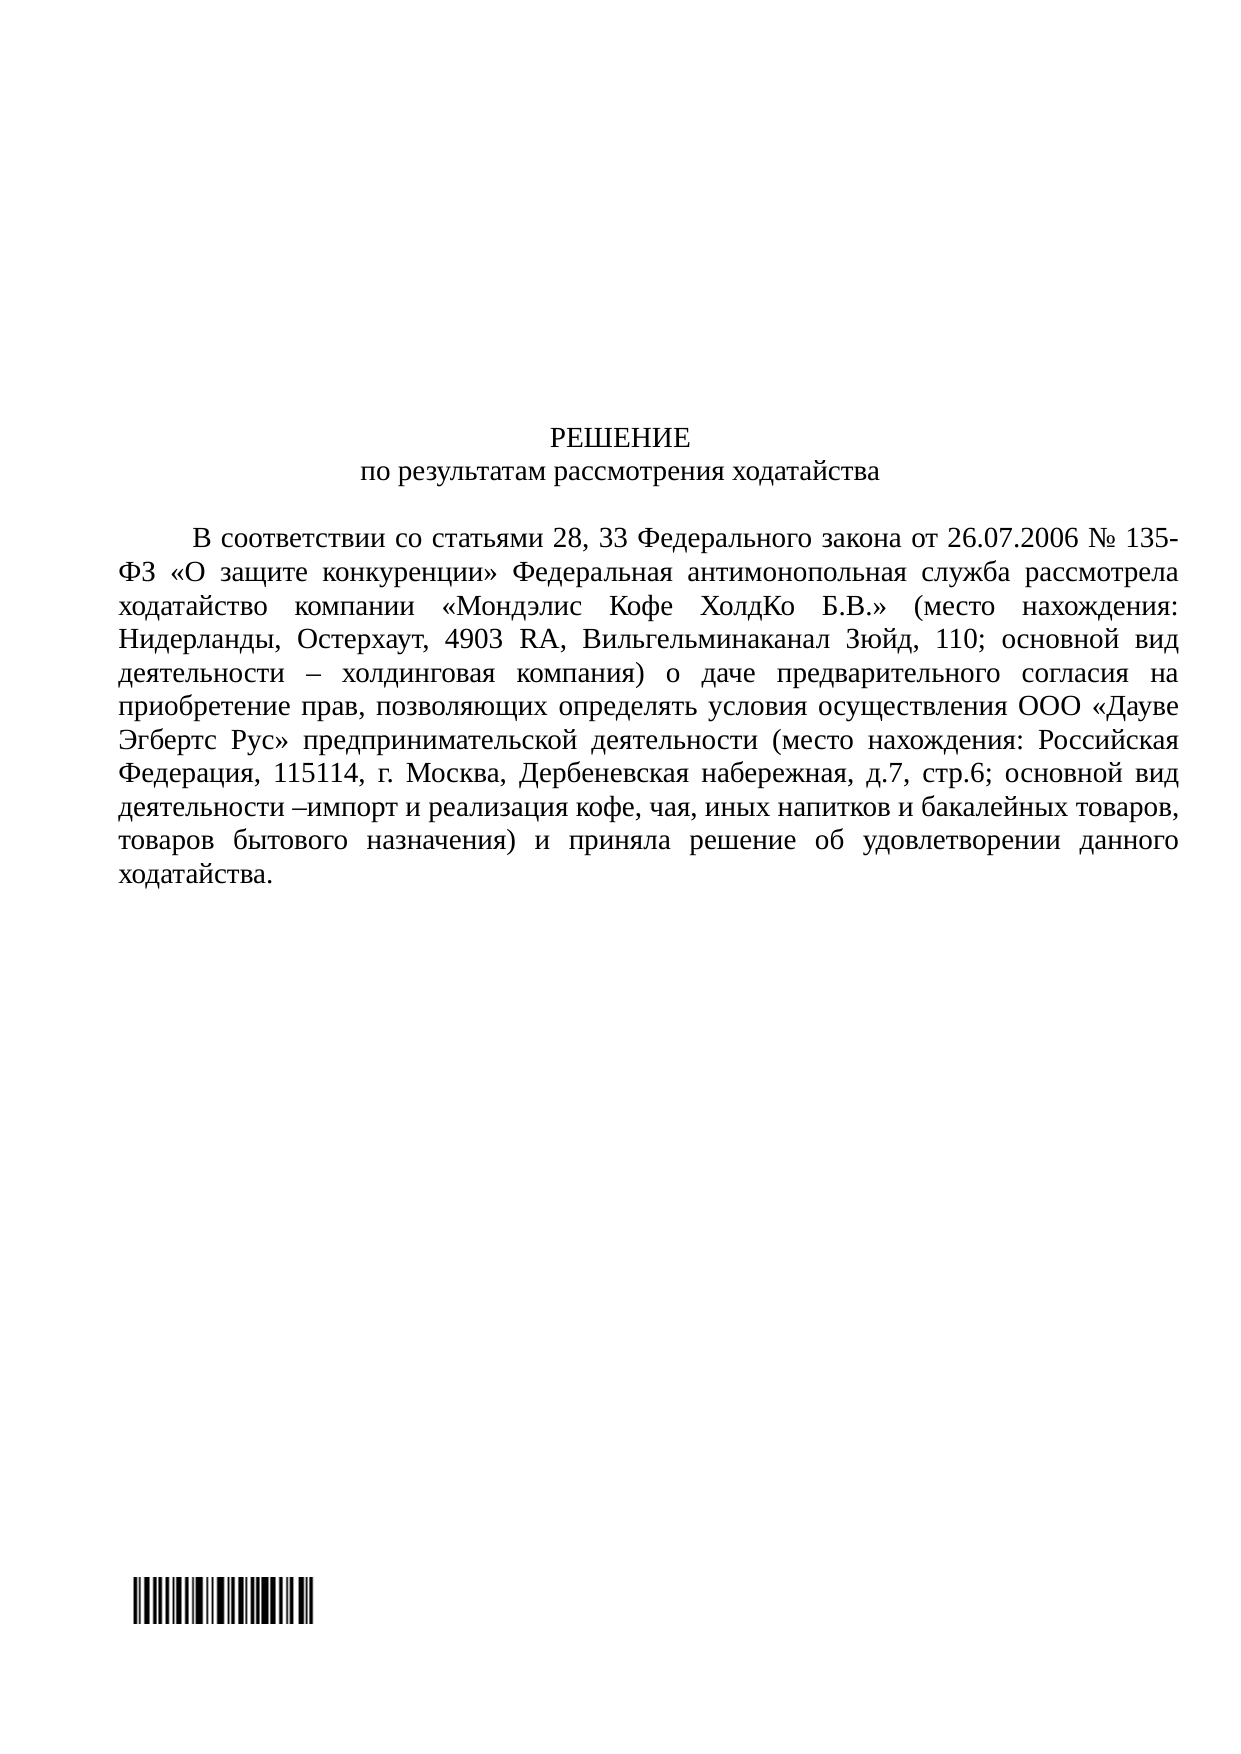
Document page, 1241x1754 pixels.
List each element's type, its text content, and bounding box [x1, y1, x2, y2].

picture [118, 1577, 331, 1624]
text РЕШЕНИЕ [118, 420, 1122, 453]
text по результатам рассмотрения ходатайства [118, 453, 1122, 487]
text В соответствии со статьями 28, 33 Федерального закона от 26.07.2006 № 135-ФЗ «О защите конкуренции» Федеральная антимонопольная служба рассмотрела ходатайство компании «Мондэлис Кофе ХолдКо Б.В.» (место нахождения: Нидерланды, Остерхаут, 4903 RA, Вильгельминаканал Зюйд, 110; основной вид деятельности – холдинговая компания) о даче предварительного согласия на приобретение прав, позволяющих определять условия осуществления ООО «Дауве Эгбертс Рус» предпринимательской деятельности (место нахождения: Российская Федерация, 115114, г. Москва, Дербеневская набережная, д.7, стр.6; основной вид деятельности –импорт и реализация кофе, чая, иных напитков и бакалейных товаров, товаров бытового назначения) и приняла решение об удовлетворении данного ходатайства. [118, 521, 1180, 889]
